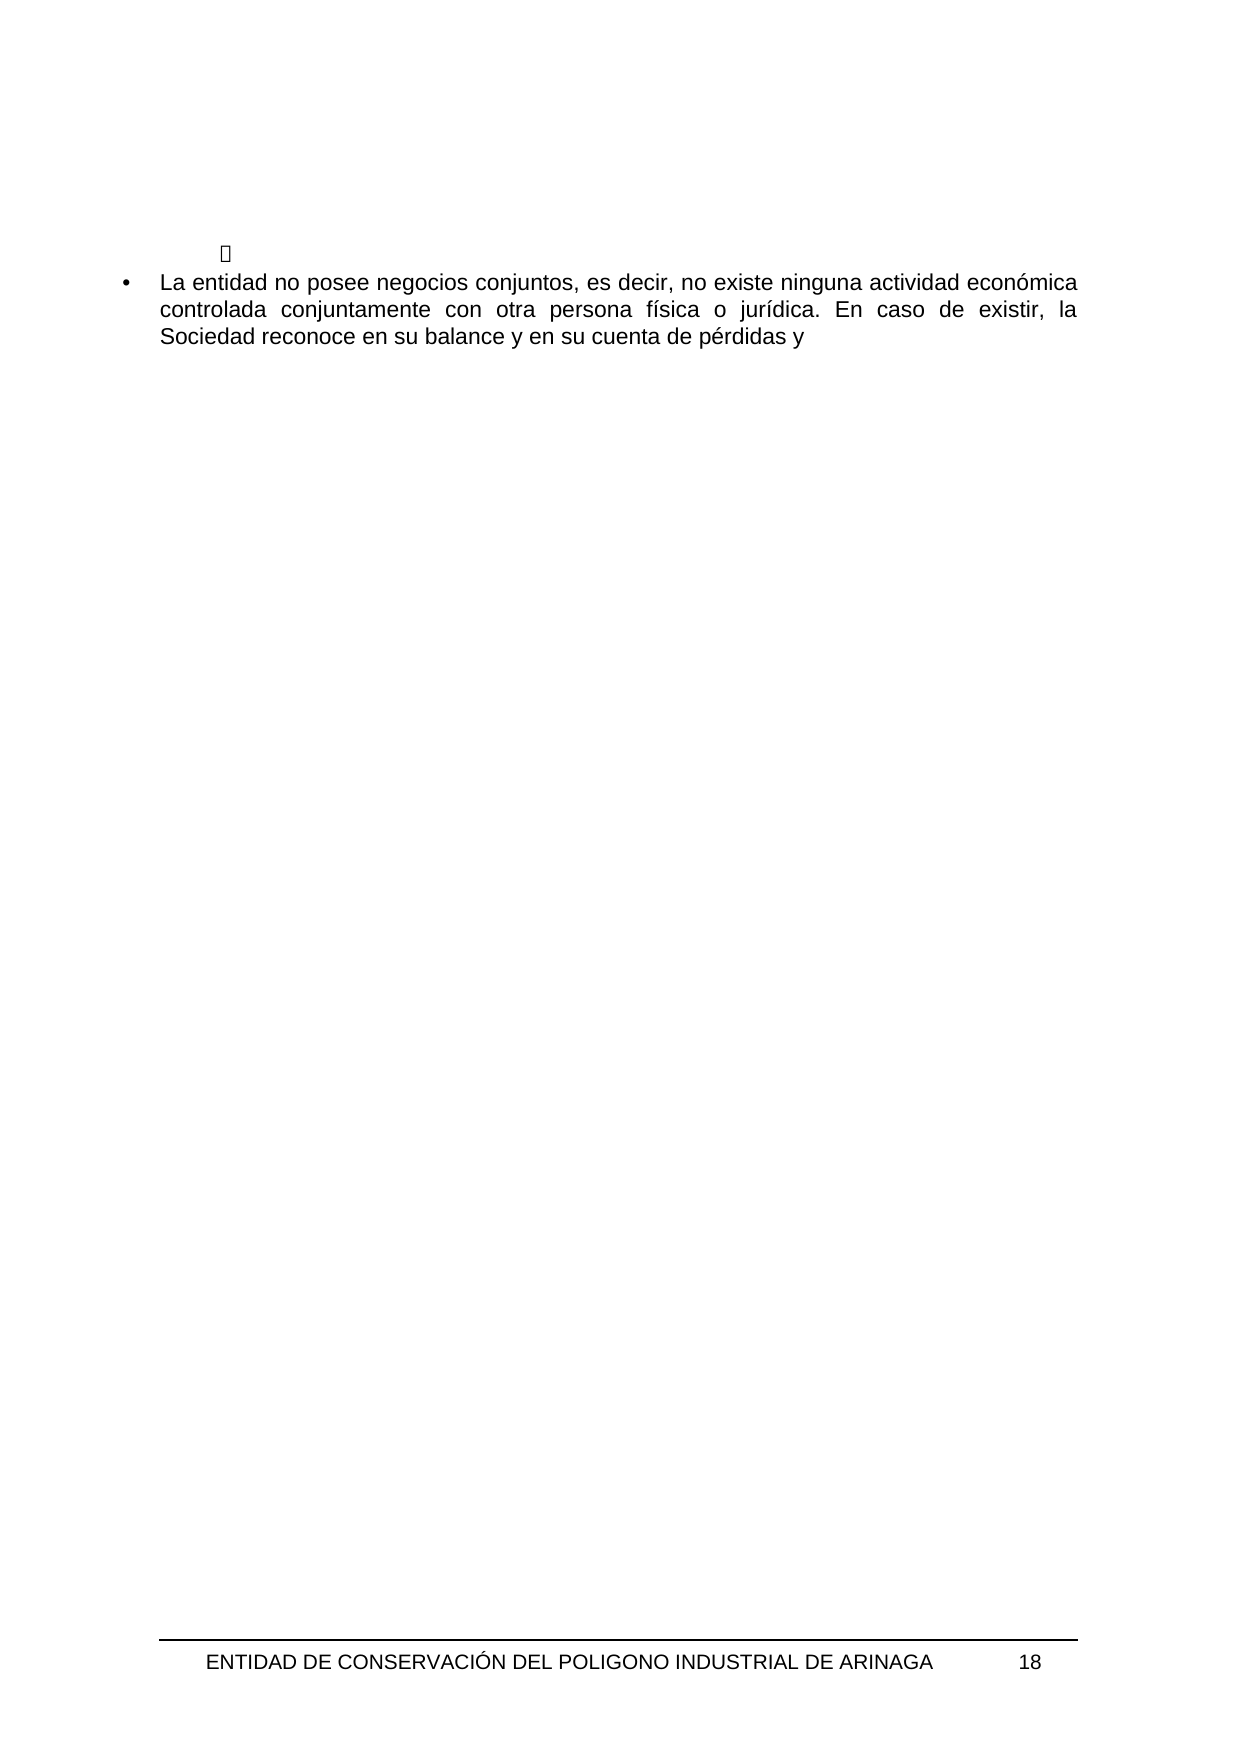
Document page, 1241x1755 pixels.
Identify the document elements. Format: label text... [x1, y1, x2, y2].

list La entidad no posee negocios conjuntos, es decir, no existe ninguna actividad económica controlada conjuntamente con otra persona física o jurídica. En caso de existir, la Sociedad reconoce en su balance y en su cuenta de pérdidas y [122, 269, 1078, 349]
